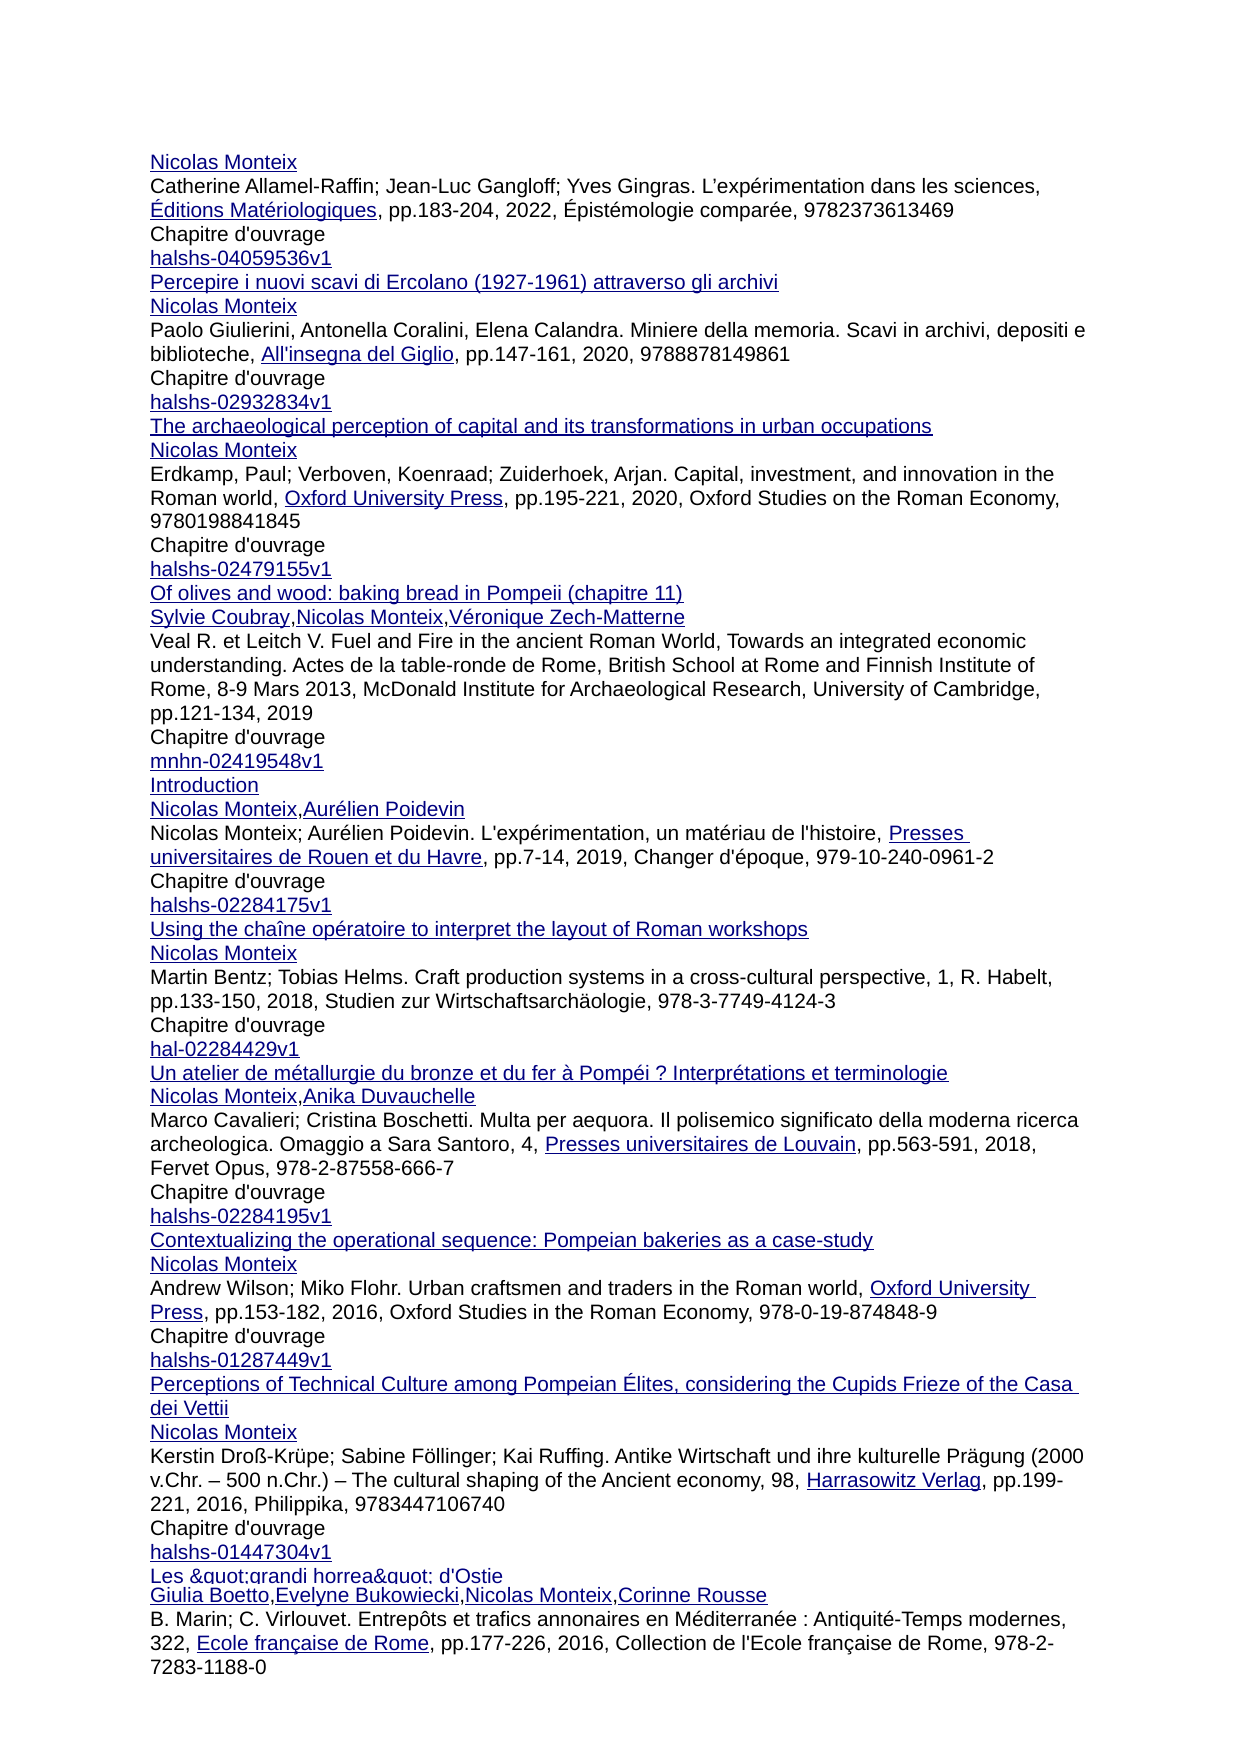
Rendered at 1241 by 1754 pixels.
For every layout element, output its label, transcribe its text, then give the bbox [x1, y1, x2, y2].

table_cell Percepire i nuovi scavi di Ercolano (1927-1961) attraverso gli archivi Nicolas Monteix Paolo Giulierini, Antonella Coralini, Elena Calandra. Miniere della memoria. Scavi in archivi, depositi e biblioteche, All'insegna del Giglio, pp.147-161, 2020, 9788878149861 Chapitre d'ouvrage halshs-02932834v1 [150, 270, 1090, 413]
table_cell Les &quot;grandi horrea&quot; d'Ostie Giulia Boetto,Evelyne Bukowiecki,Nicolas Monteix,Corinne Rousse B. Marin; C. Virlouvet. Entrepôts et trafics annonaires en Méditerranée : Antiquité-Temps modernes, 322, Ecole française de Rome, pp.177-226, 2016, Collection de l'Ecole française de Rome, 978-2-7283-1188-0 [150, 1564, 1090, 1679]
table_cell Nicolas Monteix Catherine Allamel-Raffin; Jean-Luc Gangloff; Yves Gingras. L’expérimentation dans les sciences, Éditions Matériologiques, pp.183-204, 2022, Épistémologie comparée, 9782373613469 Chapitre d'ouvrage halshs-04059536v1 [150, 150, 1090, 270]
table_cell Introduction Nicolas Monteix,Aurélien Poidevin Nicolas Monteix; Aurélien Poidevin. L'expérimentation, un matériau de l'histoire, Presses universitaires de Rouen et du Havre, pp.7-14, 2019, Changer d'époque, 979-10-240-0961-2 Chapitre d'ouvrage halshs-02284175v1 [150, 773, 1090, 917]
table_cell The archaeological perception of capital and its transformations in urban occupations Nicolas Monteix Erdkamp, Paul; Verboven, Koenraad; Zuiderhoek, Arjan. Capital, investment, and innovation in the Roman world, Oxford University Press, pp.195-221, 2020, Oxford Studies on the Roman Economy, 9780198841845 Chapitre d'ouvrage halshs-02479155v1 [150, 414, 1090, 581]
table_cell Perceptions of Technical Culture among Pompeian Élites, considering the Cupids Frieze of the Casa dei Vettii Nicolas Monteix Kerstin Droß-Krüpe; Sabine Föllinger; Kai Ruffing. Antike Wirtschaft und ihre kulturelle Prägung (2000 v.Chr. – 500 n.Chr.) – The cultural shaping of the Ancient economy, 98, Harrasowitz Verlag, pp.199-221, 2016, Philippika, 9783447106740 Chapitre d'ouvrage halshs-01447304v1 [150, 1372, 1090, 1563]
table_cell Contextualizing the operational sequence: Pompeian bakeries as a case-study Nicolas Monteix Andrew Wilson; Miko Flohr. Urban craftsmen and traders in the Roman world, Oxford University Press, pp.153-182, 2016, Oxford Studies in the Roman Economy, 978-0-19-874848-9 Chapitre d'ouvrage halshs-01287449v1 [150, 1228, 1090, 1372]
table_cell Un atelier de métallurgie du bronze et du fer à Pompéi ? Interprétations et terminologie Nicolas Monteix,Anika Duvauchelle Marco Cavalieri; Cristina Boschetti. Multa per aequora. Il polisemico significato della moderna ricerca archeologica. Omaggio a Sara Santoro, 4, Presses universitaires de Louvain, pp.563-591, 2018, Fervet Opus, 978-2-87558-666-7 Chapitre d'ouvrage halshs-02284195v1 [150, 1060, 1090, 1228]
table_cell Of olives and wood: baking bread in Pompeii (chapitre 11) Sylvie Coubray,Nicolas Monteix,Véronique Zech-Matterne Veal R. et Leitch V. Fuel and Fire in the ancient Roman World, Towards an integrated economic understanding. Actes de la table-ronde de Rome, British School at Rome and Finnish Institute of Rome, 8-9 Mars 2013, McDonald Institute for Archaeological Research, University of Cambridge, pp.121-134, 2019 Chapitre d'ouvrage mnhn-02419548v1 [150, 581, 1090, 773]
table_cell Using the chaîne opératoire to interpret the layout of Roman workshops Nicolas Monteix Martin Bentz; Tobias Helms. Craft production systems in a cross-cultural perspective, 1, R. Habelt, pp.133-150, 2018, Studien zur Wirtschaftsarchäologie, 978-3-7749-4124-3 Chapitre d'ouvrage hal-02284429v1 [150, 917, 1090, 1060]
